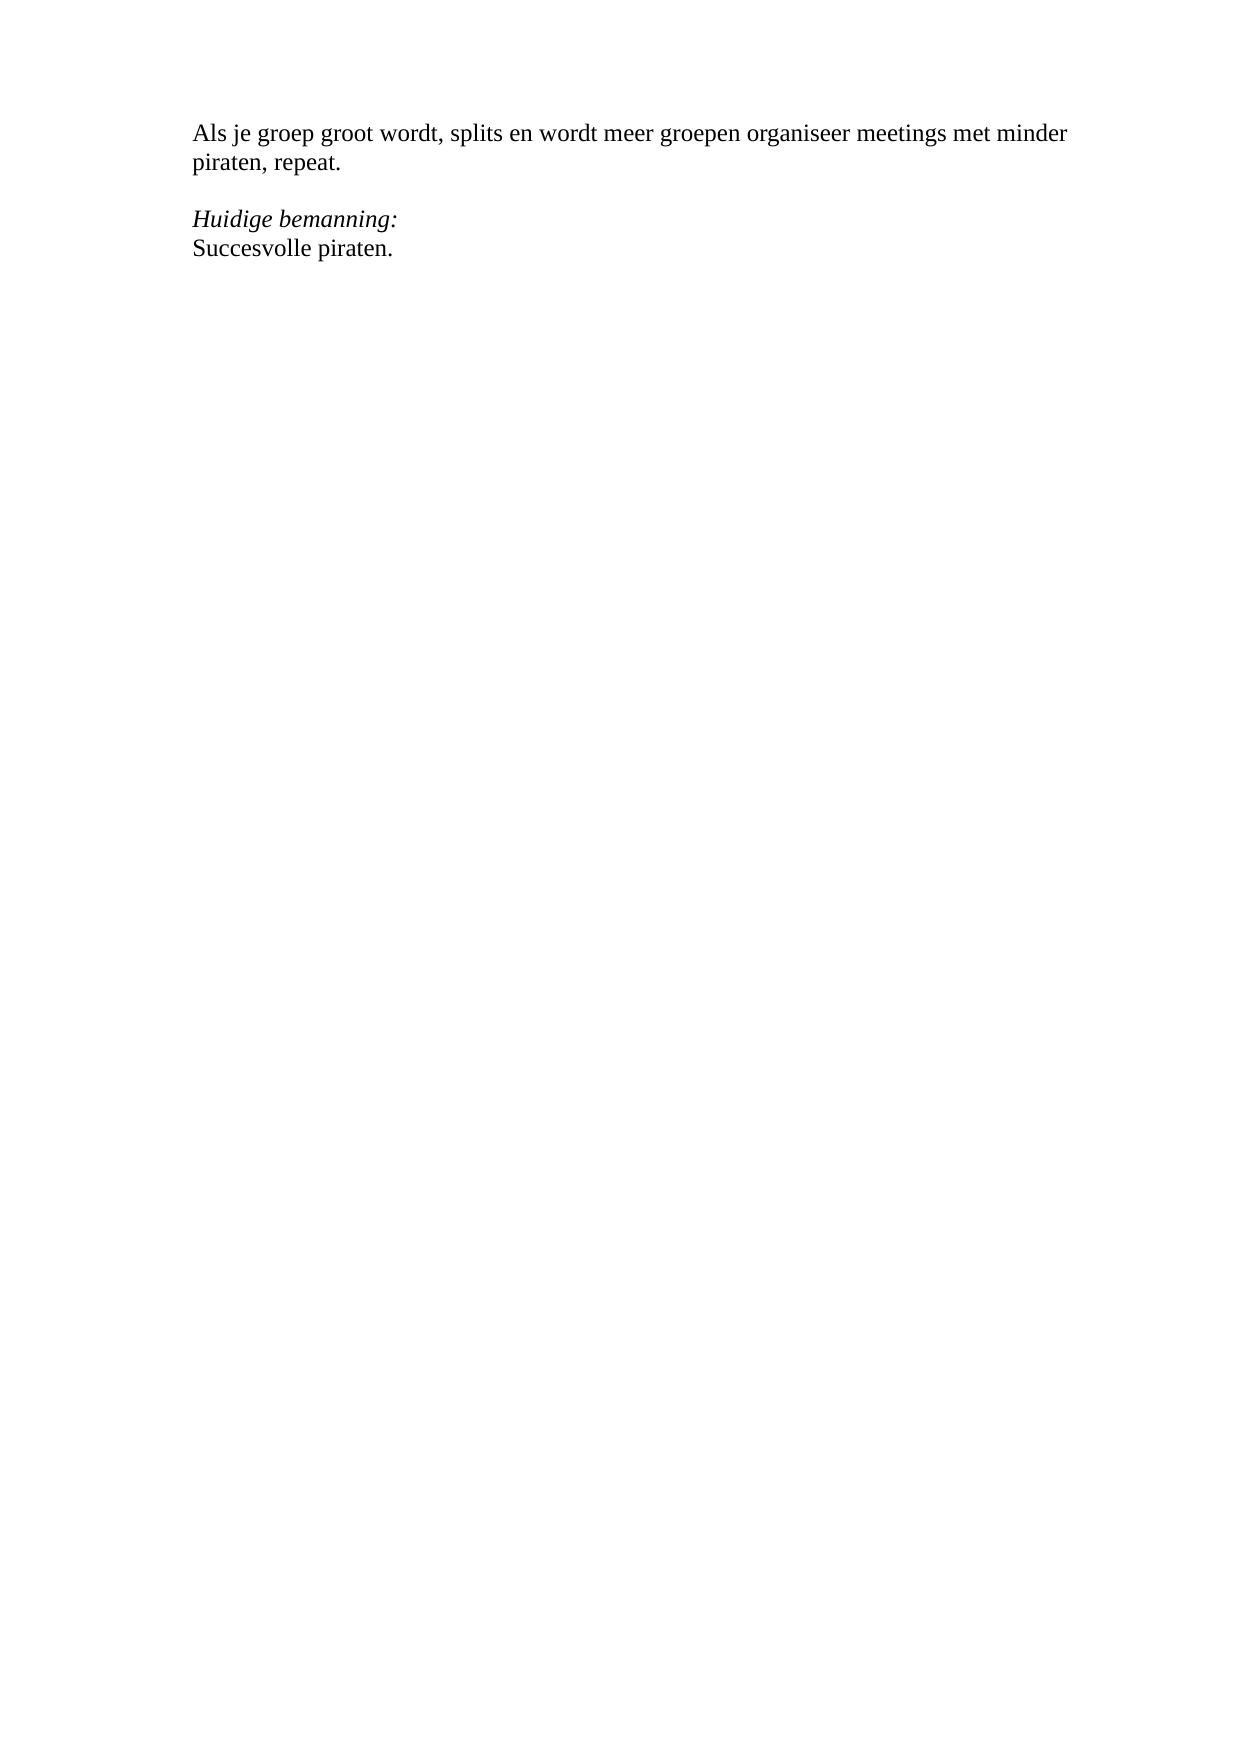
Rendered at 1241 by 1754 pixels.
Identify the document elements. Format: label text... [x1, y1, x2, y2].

text Als je groep groot wordt, splits en wordt meer groepen organiseer meetings met minder piraten, repeat. [118, 118, 1122, 176]
text Huidige bemanning: [118, 204, 1122, 233]
text Succesvolle piraten. [118, 233, 1122, 262]
